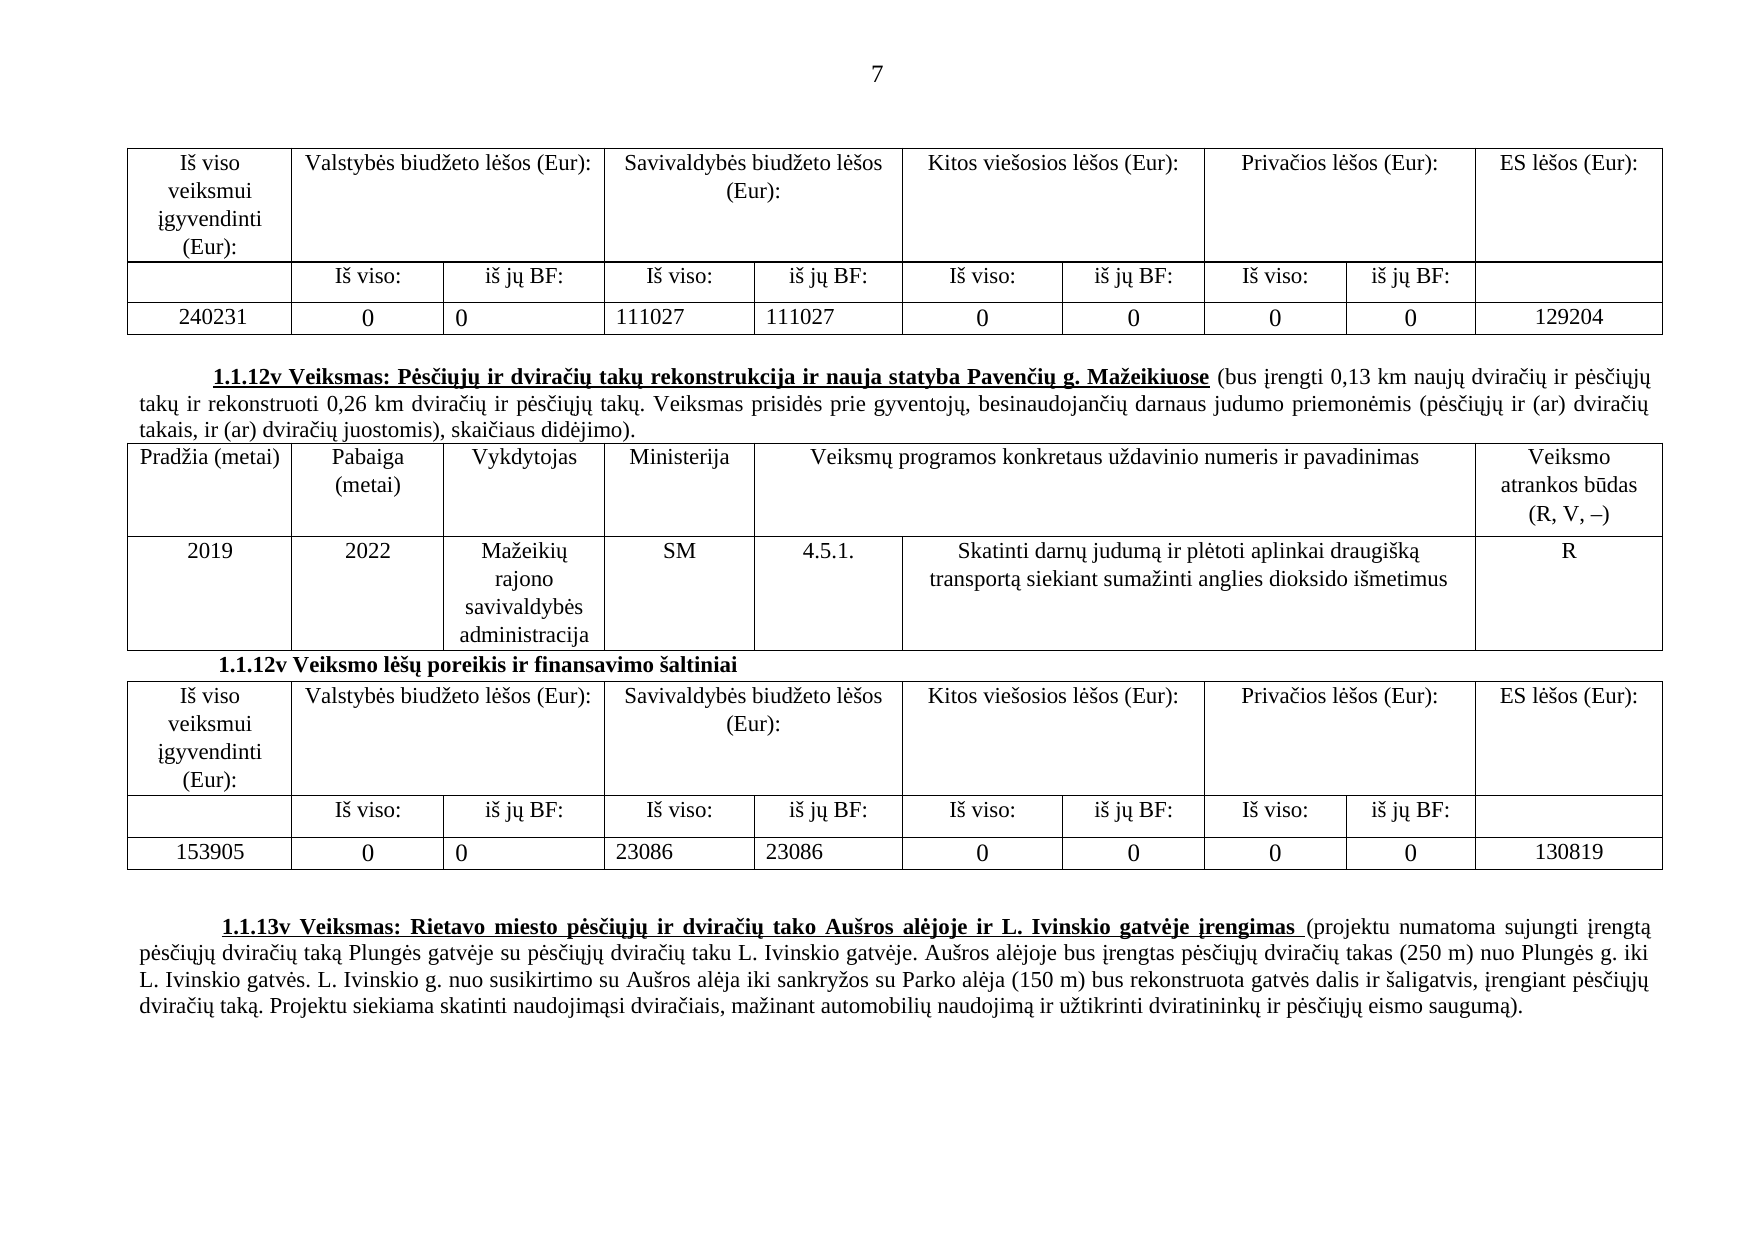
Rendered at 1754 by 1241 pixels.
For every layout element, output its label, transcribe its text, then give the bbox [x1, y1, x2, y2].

table_cell iš jų BF: [1347, 263, 1475, 302]
table_cell 1.1.12v Veiksmas: Pėsčiųjų ir dviračių takų rekonstrukcija ir nauja statyba Pavenčių g. Mažeikiuose (bus įrengti 0,13 km naujų dviračių ir pėsčiųjų takų ir rekonstruoti 0,26 km dviračių ir pėsčiųjų takų. Veiksmas prisidės prie gyventojų, besinaudojančių darnaus judumo priemonėmis (pėsčiųjų ir (ar) dviračių takais, ir (ar) dviračių juostomis), skaičiaus didėjimo). [128, 335, 1663, 442]
table_cell ES lėšos (Eur): [1476, 149, 1662, 261]
table_cell Iš viso: [903, 263, 1062, 302]
table_cell 0 [292, 838, 443, 869]
table_cell 0 [444, 303, 604, 333]
table_cell iš jų BF: [444, 796, 604, 837]
table_cell [128, 263, 291, 302]
table_cell Iš viso: [292, 263, 443, 302]
table_cell Iš viso: [292, 796, 443, 837]
table_cell iš jų BF: [1063, 263, 1204, 302]
table_cell SM [605, 537, 754, 650]
table_cell iš jų BF: [755, 796, 902, 837]
table_cell [128, 796, 291, 837]
table_cell 240231 [128, 303, 291, 333]
table_cell 130819 [1476, 838, 1662, 869]
table_cell 111027 [605, 303, 754, 333]
table_cell 129204 [1476, 303, 1662, 333]
table_cell 0 [903, 838, 1062, 869]
table_cell Privačios lėšos (Eur): [1205, 682, 1475, 795]
table_cell 2022 [292, 537, 443, 650]
table_cell [1476, 263, 1662, 302]
table_cell ES lėšos (Eur): [1476, 682, 1662, 795]
table_cell Vykdytojas [444, 444, 604, 536]
table_cell 23086 [605, 838, 754, 869]
table_cell Iš viso: [903, 796, 1062, 837]
table_cell 2019 [128, 537, 291, 650]
table_cell R [1476, 537, 1662, 650]
table_cell Iš viso: [605, 796, 754, 837]
table_cell Iš viso: [605, 263, 754, 302]
table_cell Skatinti darnų judumą ir plėtoti aplinkai draugišką transportą siekiant sumažinti anglies dioksido išmetimus [903, 537, 1475, 650]
table_cell 0 [1063, 303, 1204, 333]
table_cell 0 [1205, 303, 1346, 333]
table_cell iš jų BF: [1063, 796, 1204, 837]
table_cell iš jų BF: [755, 263, 902, 302]
table_cell 0 [444, 838, 604, 869]
table_cell 0 [292, 303, 443, 333]
table_cell 0 [903, 303, 1062, 333]
table_cell Veiksmo atrankos būdas (R, V, –) [1476, 444, 1662, 536]
table_cell Iš viso: [1205, 263, 1346, 302]
table_cell Savivaldybės biudžeto lėšos (Eur): [605, 149, 902, 261]
table_cell 1.1.13v Veiksmas: Rietavo miesto pėsčiųjų ir dviračių tako Aušros alėjoje ir L. Ivinskio gatvėje įrengimas (projektu numatoma sujungti įrengtą pėsčiųjų dviračių taką Plungės gatvėje su pėsčiųjų dviračių taku L. Ivinskio gatvėje. Aušros alėjoje bus įrengtas pėsčiųjų dviračių takas (250 m) nuo Plungės g. iki L. Ivinskio gatvės. L. Ivinskio g. nuo susikirtimo su Aušros alėja iki sankryžos su Parko alėja (150 m) bus rekonstruota gatvės dalis ir šaligatvis, įrengiant pėsčiųjų dviračių taką. Projektu siekiama skatinti naudojimąsi dviračiais, mažinant automobilių naudojimą ir užtikrinti dviratininkų ir pėsčiųjų eismo saugumą). [128, 870, 1663, 1126]
table_cell Pabaiga (metai) [292, 444, 443, 536]
table_cell Pradžia (metai) [128, 444, 291, 536]
table_cell 0 [1205, 838, 1346, 869]
table_cell 111027 [755, 303, 902, 333]
table_cell Veiksmų programos konkretaus uždavinio numeris ir pavadinimas [755, 444, 1475, 536]
table_cell Iš viso veiksmui įgyvendinti (Eur): [128, 682, 291, 795]
table_cell Kitos viešosios lėšos (Eur): [903, 149, 1204, 261]
table_cell iš jų BF: [444, 263, 604, 302]
table_cell Ministerija [605, 444, 754, 536]
table_cell Valstybės biudžeto lėšos (Eur): [292, 149, 604, 261]
table_cell Kitos viešosios lėšos (Eur): [903, 682, 1204, 795]
table_cell Savivaldybės biudžeto lėšos (Eur): [605, 682, 902, 795]
table_cell 1.1.12v Veiksmo lėšų poreikis ir finansavimo šaltiniai [128, 651, 1663, 681]
table_cell 23086 [755, 838, 902, 869]
table_cell Valstybės biudžeto lėšos (Eur): [292, 682, 604, 795]
table_cell 0 [1347, 838, 1475, 869]
table_cell Mažeikių rajono savivaldybės administracija [444, 537, 604, 650]
table_cell [1476, 796, 1662, 837]
table_cell 0 [1347, 303, 1475, 333]
table_cell Iš viso: [1205, 796, 1346, 837]
table_cell 153905 [128, 838, 291, 869]
table_cell 4.5.1. [755, 537, 902, 650]
table_cell 0 [1063, 838, 1204, 869]
table_cell iš jų BF: [1347, 796, 1475, 837]
table_cell Privačios lėšos (Eur): [1205, 149, 1475, 261]
table_cell Iš viso veiksmui įgyvendinti (Eur): [128, 149, 291, 261]
